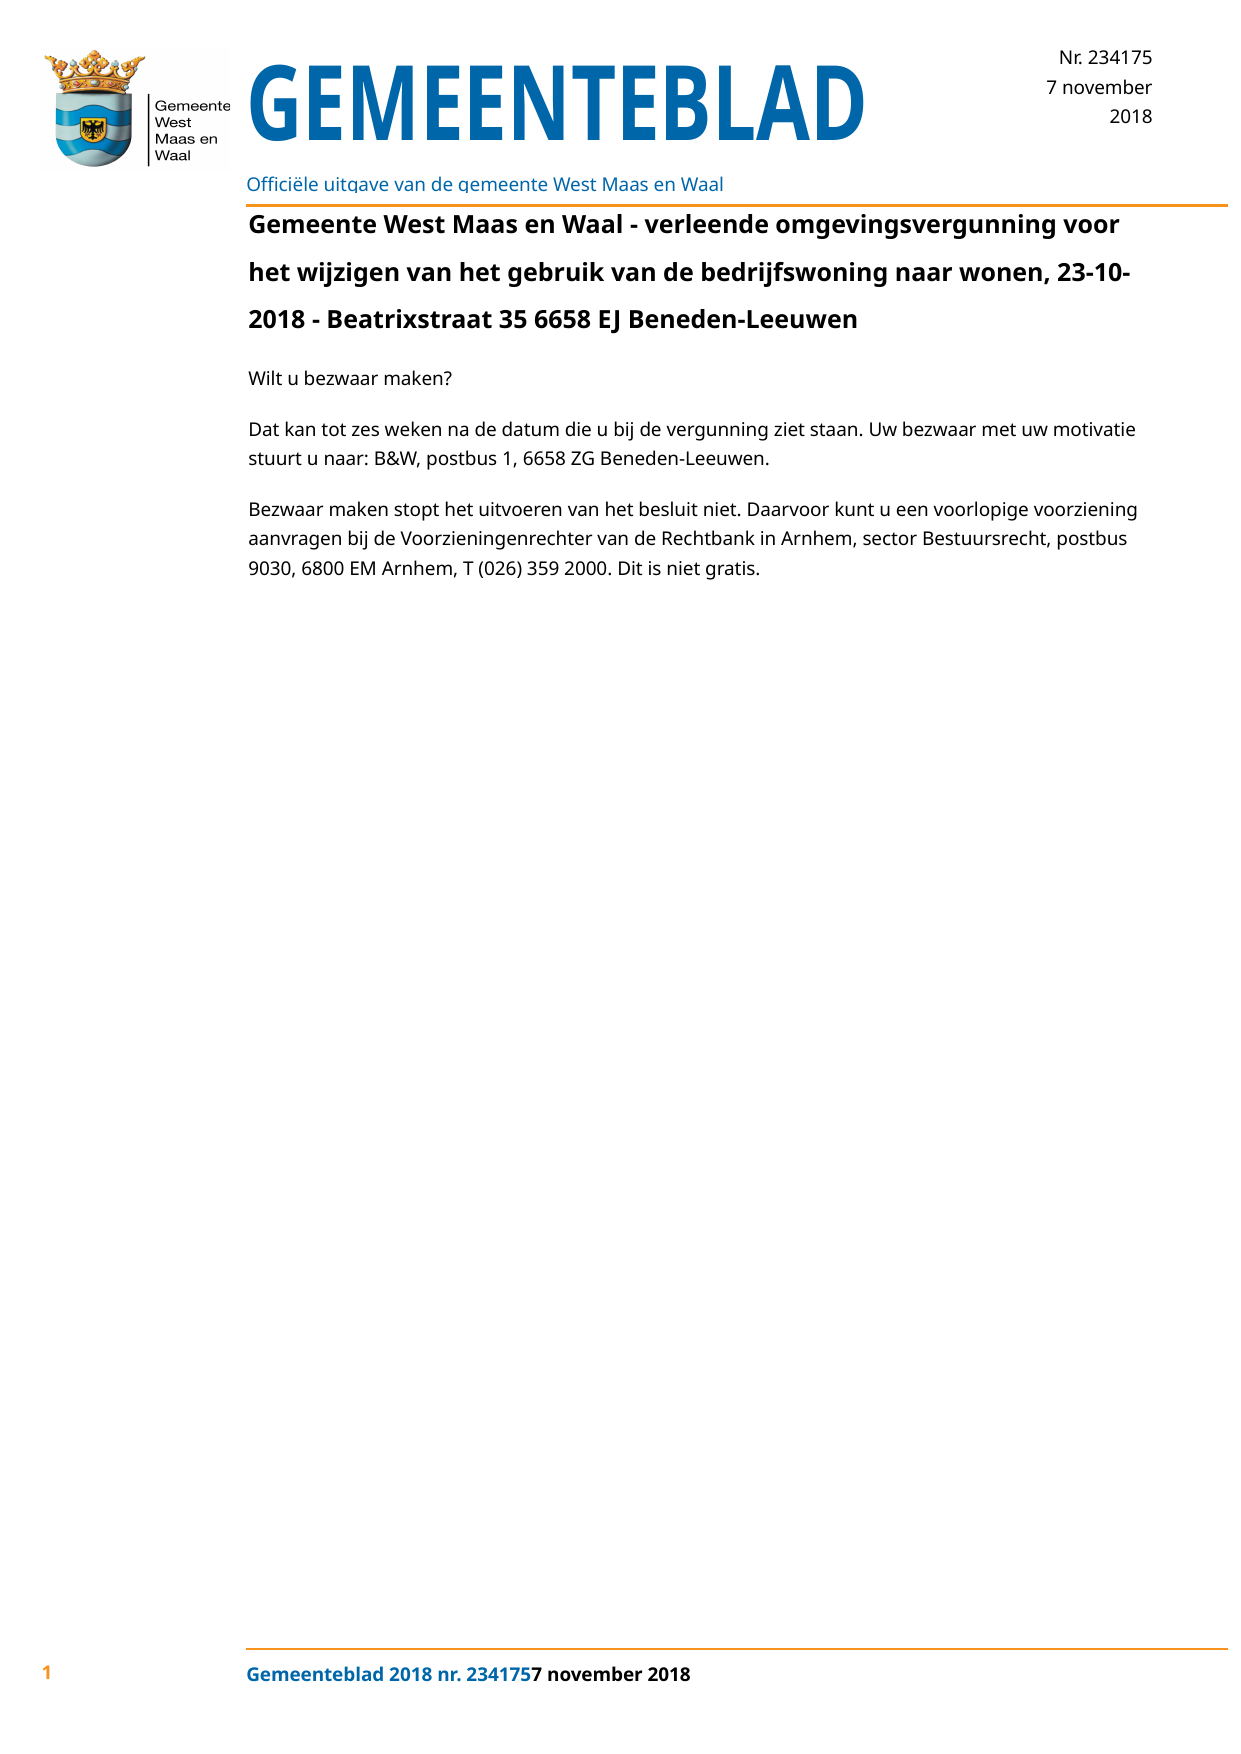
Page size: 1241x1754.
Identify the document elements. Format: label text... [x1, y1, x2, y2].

text Gemeente West Maas en Waal - verleende omgevingsvergunning voor het wijzigen van het gebruik van de bedrijfswoning naar wonen, 23-10-2018 - Beatrixstraat 35 6658 EJ Beneden-Leeuwen [248, 207, 1152, 336]
text Dat kan tot zes weken na de datum die u bij de vergunning ziet staan. Uw bezwaar met uw motivatie stuurt u naar: B&W, postbus 1, 6658 ZG Beneden-Leeuwen. [248, 416, 1152, 471]
text Bezwaar maken stopt het uitvoeren van het besluit niet. Daarvoor kunt u een voorlopige voorziening aanvragen bij de Voorzieningenrechter van de Rechtbank in Arnhem, sector Bestuursrecht, postbus 9030, 6800 EM Arnhem, T (026) 359 2000. Dit is niet gratis. [248, 496, 1152, 581]
picture [41, 47, 231, 172]
text Wilt u bezwaar maken? [248, 366, 1152, 391]
